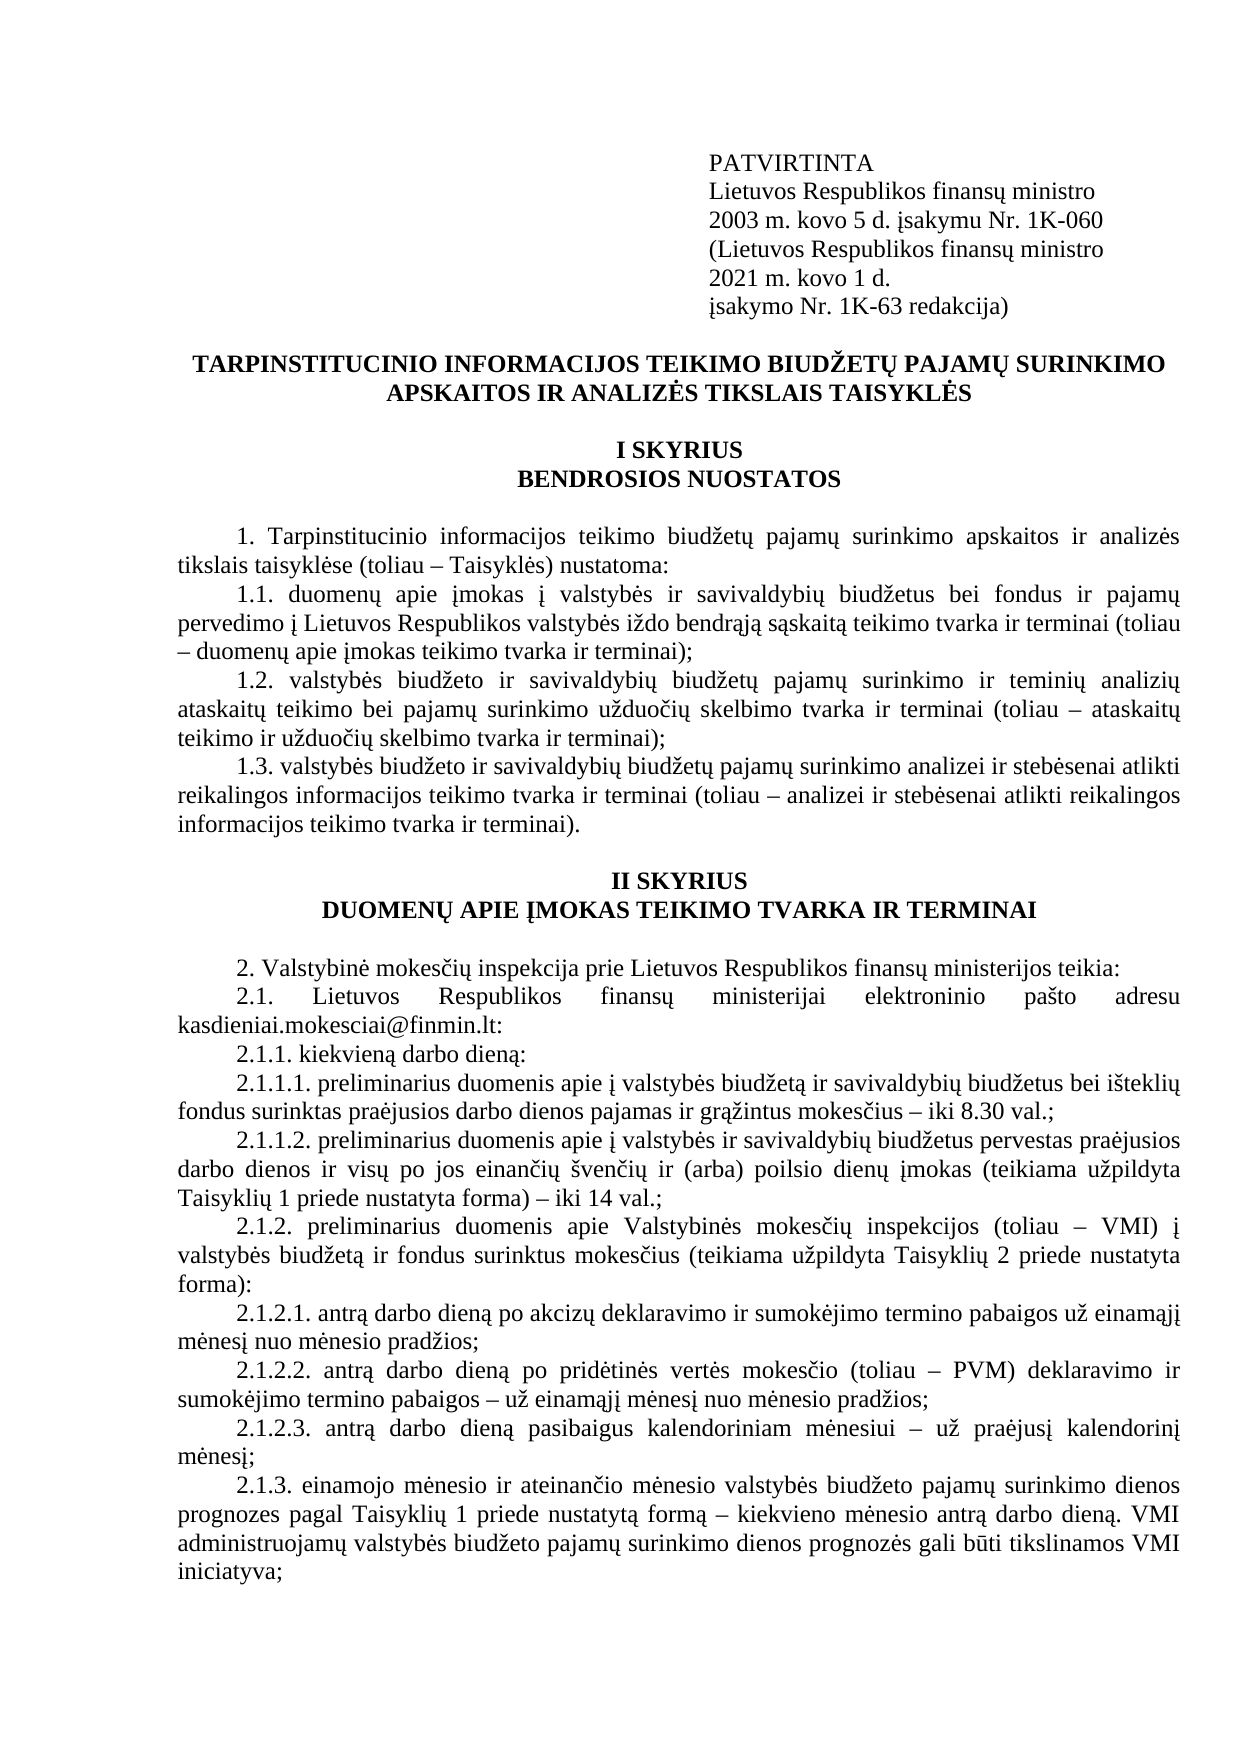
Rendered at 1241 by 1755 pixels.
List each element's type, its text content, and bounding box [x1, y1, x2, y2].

text įsakymo Nr. 1K-63 redakcija) [709, 291, 1181, 320]
text PATVIRTINTA [709, 148, 1181, 176]
text 1.1. duomenų apie įmokas į valstybės ir savivaldybių biudžetus bei fondus ir pajamų pervedimo į Lietuvos Respublikos valstybės iždo bendrąją sąskaitą teikimo tvarka ir terminai (toliau – duomenų apie įmokas teikimo tvarka ir terminai); [177, 579, 1181, 665]
text 2.1.2. preliminarius duomenis apie Valstybinės mokesčių inspekcijos (toliau – VMI) į valstybės biudžetą ir fondus surinktus mokesčius (teikiama užpildyta Taisyklių 2 priede nustatyta forma): [177, 1211, 1181, 1298]
text 2.1.3. einamojo mėnesio ir ateinančio mėnesio valstybės biudžeto pajamų surinkimo dienos prognozes pagal Taisyklių 1 priede nustatytą formą – kiekvieno mėnesio antrą darbo dieną. VMI administruojamų valstybės biudžeto pajamų surinkimo dienos prognozės gali būti tikslinamos VMI iniciatyva; [177, 1470, 1181, 1585]
text 2.1.1.2. preliminarius duomenis apie į valstybės ir savivaldybių biudžetus pervestas praėjusios darbo dienos ir visų po jos einančių švenčių ir (arba) poilsio dienų įmokas (teikiama užpildyta Taisyklių 1 priede nustatyta forma) – iki 14 val.; [177, 1125, 1181, 1211]
text 2021 m. kovo 1 d. [709, 263, 1181, 291]
text II SKYRIUS [177, 866, 1181, 895]
text I SKYRIUS [177, 435, 1181, 464]
text 2.1.1.1. preliminarius duomenis apie į valstybės biudžetą ir savivaldybių biudžetus bei išteklių fondus surinktas praėjusios darbo dienos pajamas ir grąžintus mokesčius – iki 8.30 val.; [177, 1068, 1181, 1125]
text 2.1.1. kiekvieną darbo dieną: [177, 1039, 1181, 1068]
text 2.1.2.1. antrą darbo dieną po akcizų deklaravimo ir sumokėjimo termino pabaigos už einamąjį mėnesį nuo mėnesio pradžios; [177, 1298, 1181, 1355]
text DUOMENŲ APIE ĮMOKAS TEIKIMO TVARKA IR TERMINAI [177, 895, 1181, 924]
text 1.2. valstybės biudžeto ir savivaldybių biudžetų pajamų surinkimo ir teminių analizių ataskaitų teikimo bei pajamų surinkimo užduočių skelbimo tvarka ir terminai (toliau – ataskaitų teikimo ir užduočių skelbimo tvarka ir terminai); [177, 665, 1181, 751]
text 2.1.2.2. antrą darbo dieną po pridėtinės vertės mokesčio (toliau – PVM) deklaravimo ir sumokėjimo termino pabaigos – už einamąjį mėnesį nuo mėnesio pradžios; [177, 1355, 1181, 1413]
text BENDROSIOS NUOSTATOS [177, 464, 1181, 493]
text (Lietuvos Respublikos finansų ministro [709, 234, 1181, 263]
text 2. Valstybinė mokesčių inspekcija prie Lietuvos Respublikos finansų ministerijos teikia: [177, 953, 1181, 981]
text Lietuvos Respublikos finansų ministro [709, 176, 1181, 205]
text 2003 m. kovo 5 d. įsakymu Nr. 1K-060 [709, 205, 1181, 234]
text 2.1.2.3. antrą darbo dieną pasibaigus kalendoriniam mėnesiui – už praėjusį kalendorinį mėnesį; [177, 1413, 1181, 1470]
text 1. Tarpinstitucinio informacijos teikimo biudžetų pajamų surinkimo apskaitos ir analizės tikslais taisyklėse (toliau – Taisyklės) nustatoma: [177, 521, 1181, 579]
text 1.3. valstybės biudžeto ir savivaldybių biudžetų pajamų surinkimo analizei ir stebėsenai atlikti reikalingos informacijos teikimo tvarka ir terminai (toliau – analizei ir stebėsenai atlikti reikalingos informacijos teikimo tvarka ir terminai). [177, 751, 1181, 838]
text 2.1. Lietuvos Respublikos finansų ministerijai elektroninio pašto adresu kasdieniai.mokesciai@finmin.lt: [177, 981, 1181, 1039]
text TARPINSTITUCINIO INFORMACIJOS TEIKIMO BIUDŽETŲ PAJAMŲ SURINKIMO APSKAITOS IR ANALIZĖS TIKSLAIS TAISYKLĖS [177, 349, 1181, 406]
